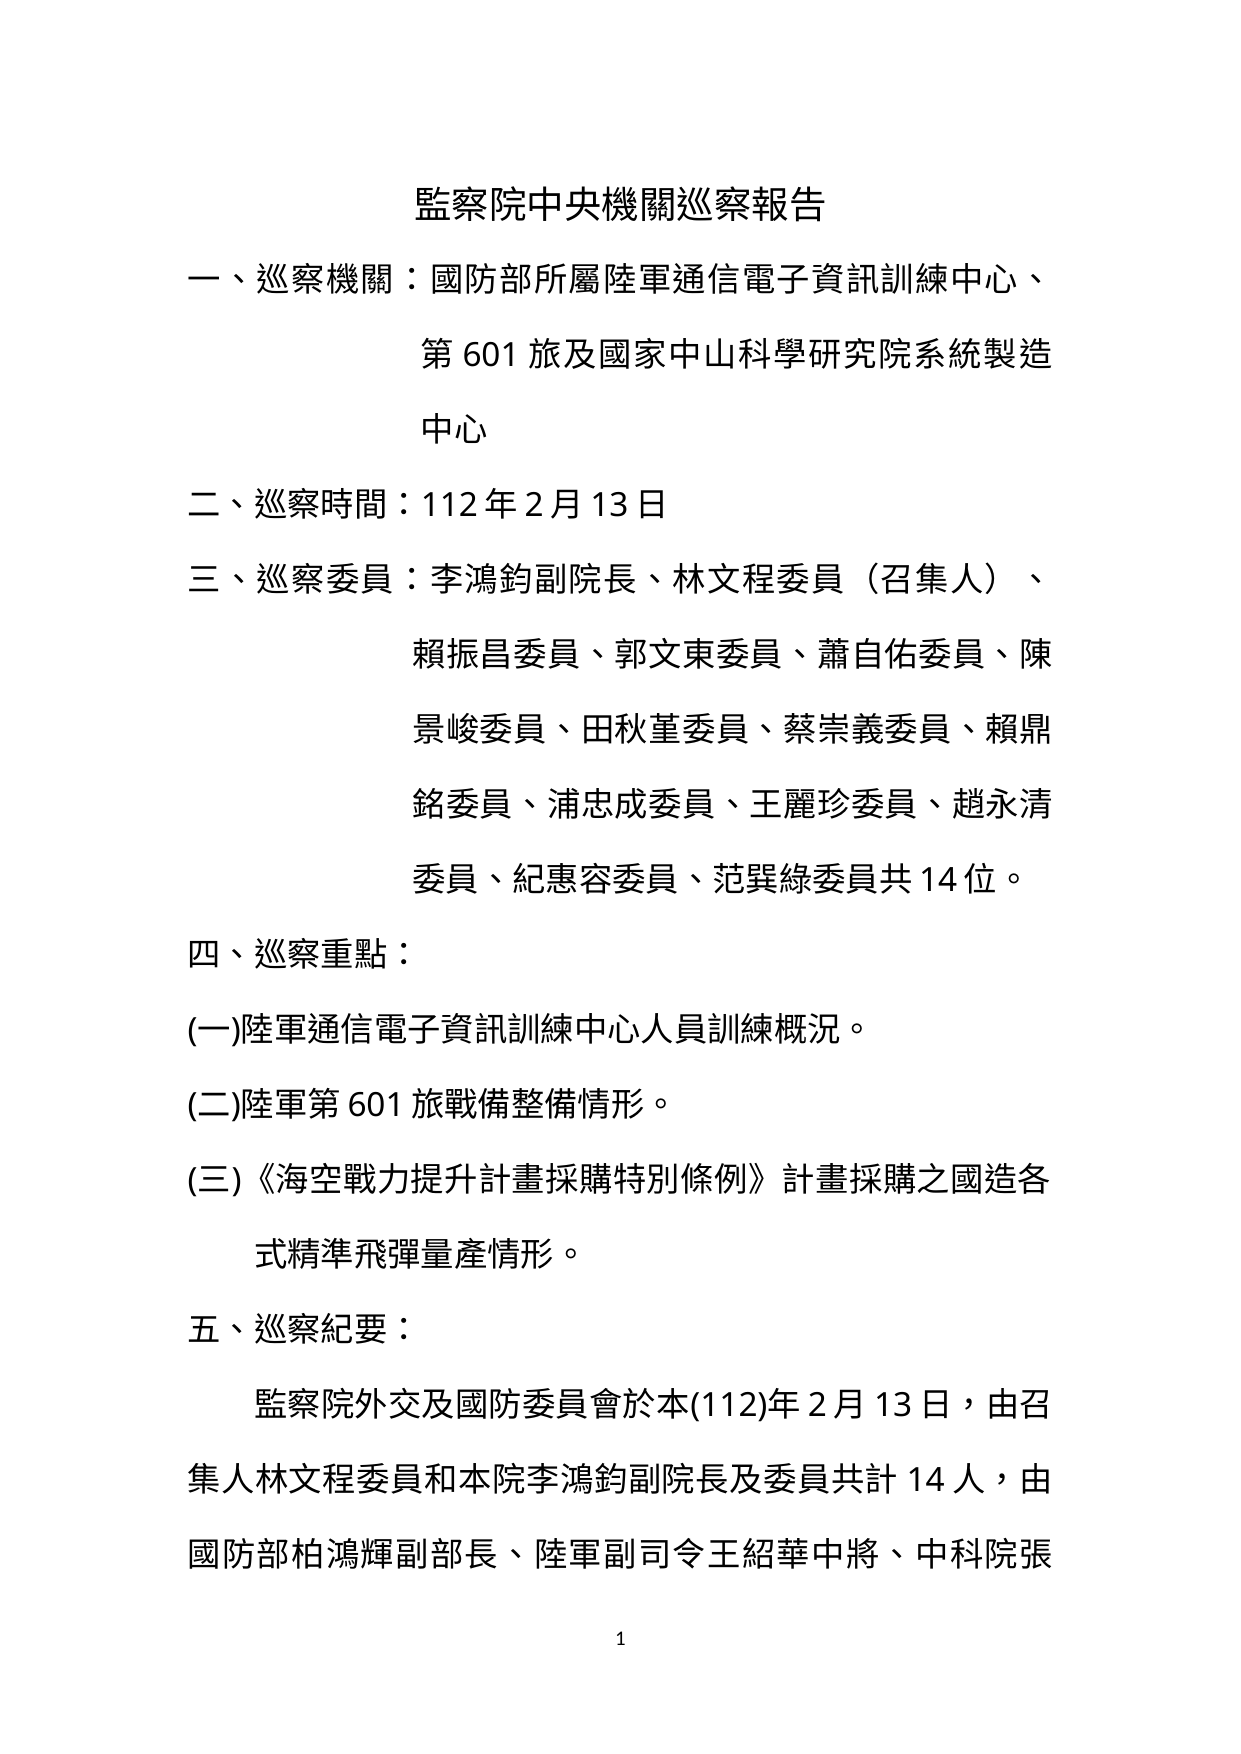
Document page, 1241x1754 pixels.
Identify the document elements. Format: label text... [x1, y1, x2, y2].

text (三)《海空戰力提升計畫採購特別條例》計畫採購之國造各式精準飛彈量產情形。 [187, 1139, 1053, 1289]
text 五、巡察紀要： [187, 1289, 1053, 1364]
text (二)陸軍第601旅戰備整備情形。 [187, 1064, 1053, 1139]
text 監察院中央機關巡察報告 [187, 164, 1053, 239]
text 監察院外交及國防委員會於本(112)年2月13日，由召集人林文程委員和本院李鴻鈞副院長及委員共計14人，由國防部柏鴻輝副部長、陸軍副司令王紹華中將、中科院張 [187, 1364, 1053, 1589]
text (一)陸軍通信電子資訊訓練中心人員訓練概況。 [187, 989, 1053, 1064]
text 二、巡察時間：112年2月13日 [187, 464, 1053, 539]
text 三、巡察委員：李鴻鈞副院長、林文程委員（召集人）、賴振昌委員、郭文東委員、蕭自佑委員、陳景峻委員、田秋堇委員、蔡崇義委員、賴鼎銘委員、浦忠成委員、王麗珍委員、趙永清委員、紀惠容委員、范巽綠委員共14位。 [187, 539, 1053, 914]
text 四、巡察重點： [187, 914, 1053, 989]
text 一、巡察機關：國防部所屬陸軍通信電子資訊訓練中心、第601旅及國家中山科學研究院系統製造中心 [187, 239, 1053, 464]
